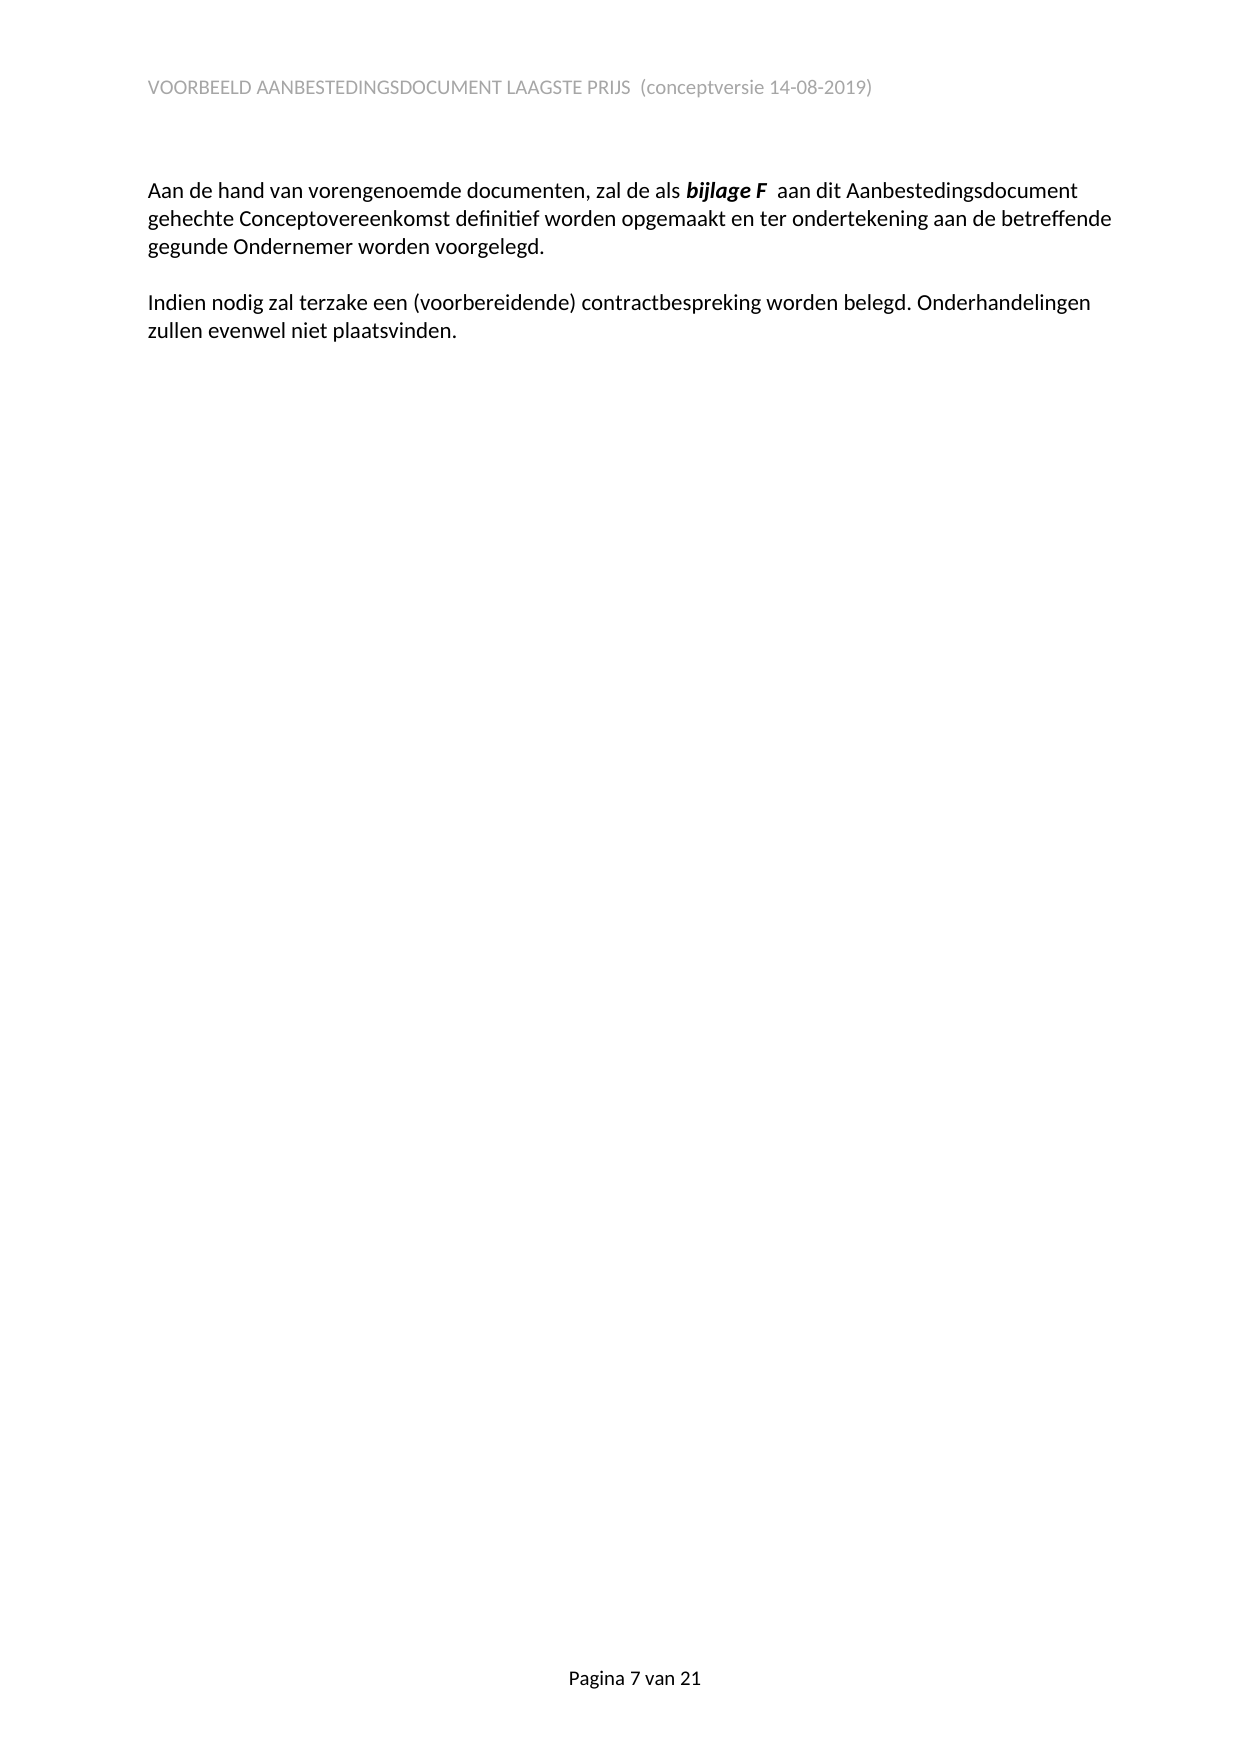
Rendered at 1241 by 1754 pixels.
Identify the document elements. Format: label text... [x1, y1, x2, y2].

text Indien nodig zal terzake een (voorbereidende) contractbespreking worden belegd. Onderhandelingen zullen evenwel niet plaatsvinden. [148, 288, 1122, 344]
text Aan de hand van vorengenoemde documenten, zal de als bijlage F aan dit Aanbestedingsdocument gehechte Conceptovereenkomst definitief worden opgemaakt en ter ondertekening aan de betreffende gegunde Ondernemer worden voorgelegd. [148, 176, 1122, 260]
